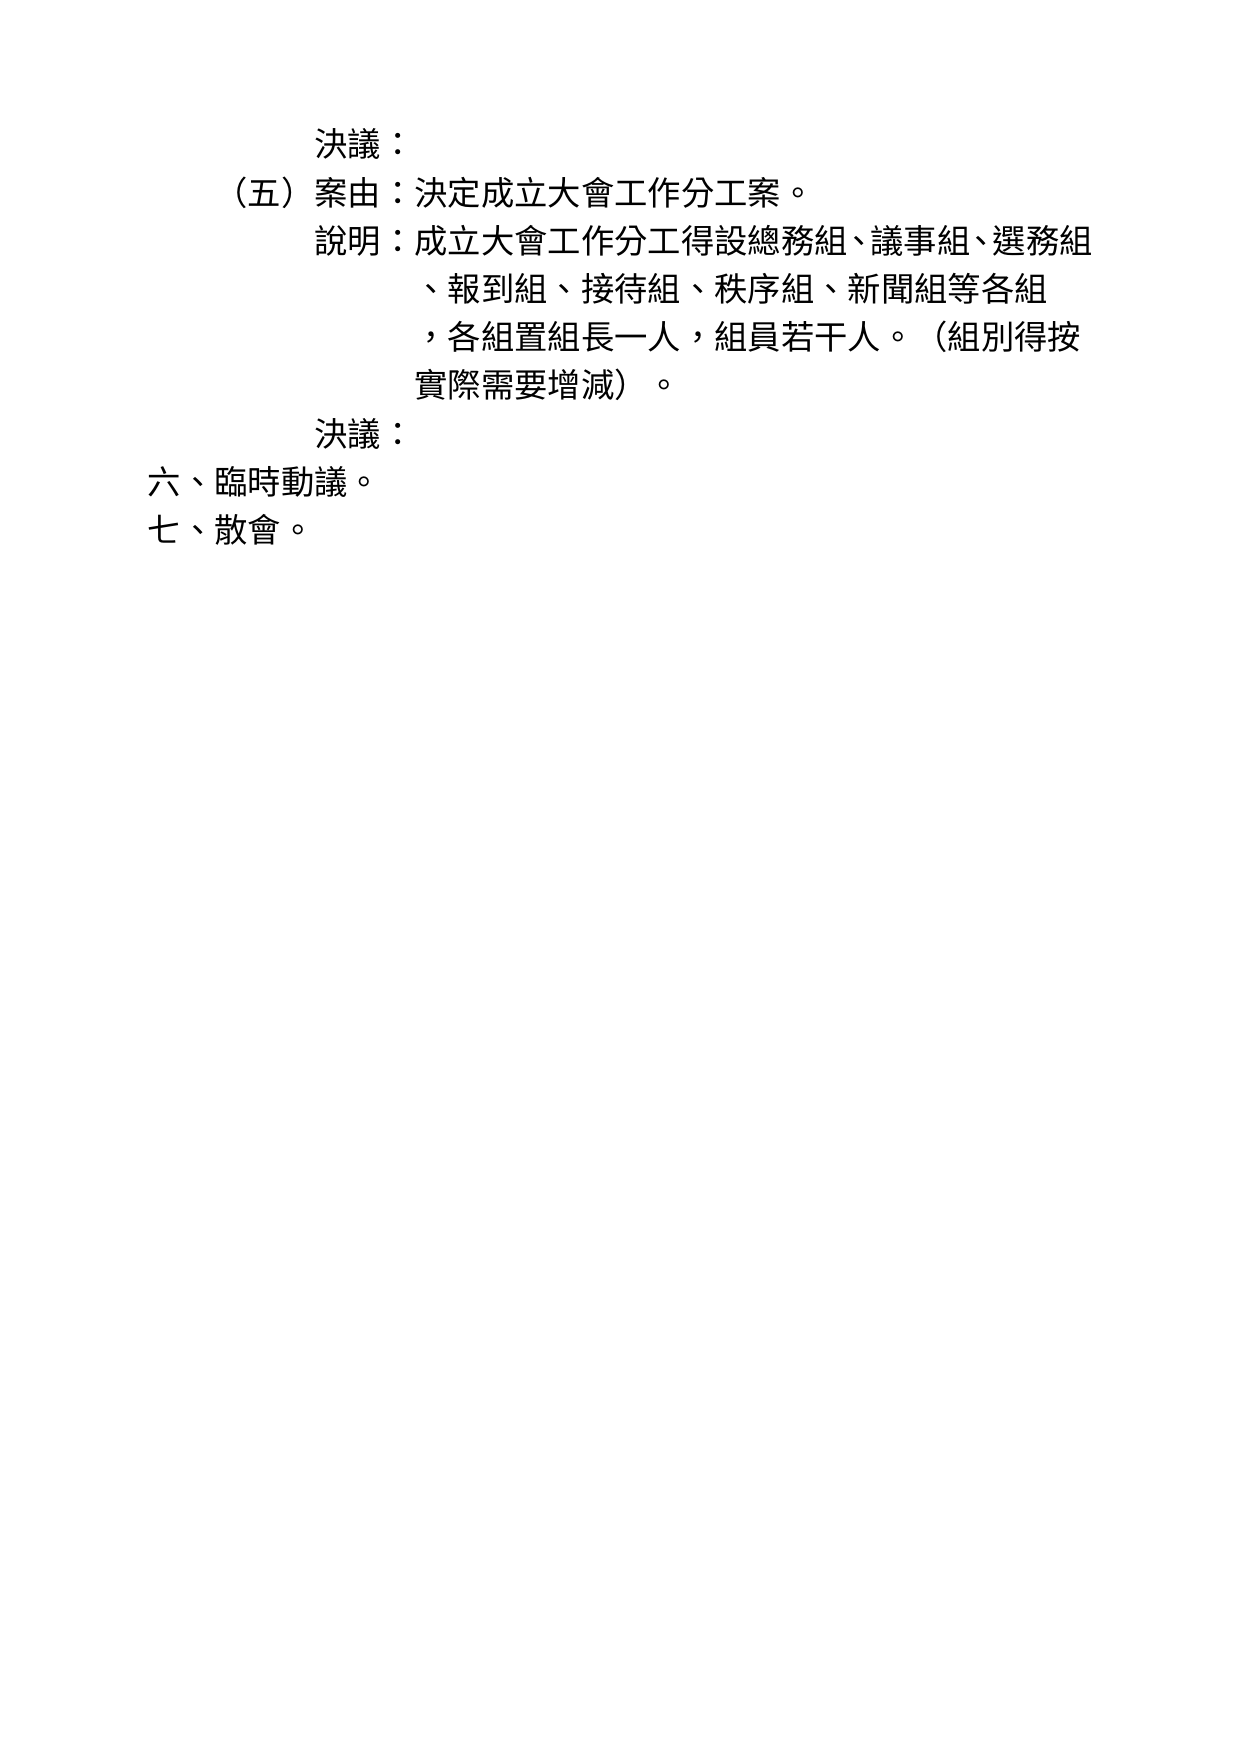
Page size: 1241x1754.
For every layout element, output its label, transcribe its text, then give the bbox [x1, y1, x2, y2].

text ，各組置組長一人，組員若干人。（組別得按實際需要增減）。 [414, 311, 1092, 407]
text 說明：成立大會工作分工得設總務組、議事組、選務組、報到組、接待組、秩序組、新聞組等各組 [148, 214, 1092, 311]
text 決議： [148, 407, 1092, 456]
text 決議： [148, 118, 1092, 166]
text 七、散會。 [148, 504, 1092, 552]
text （五）案由：決定成立大會工作分工案。 [148, 166, 1092, 214]
text 六、臨時動議。 [148, 456, 1092, 504]
